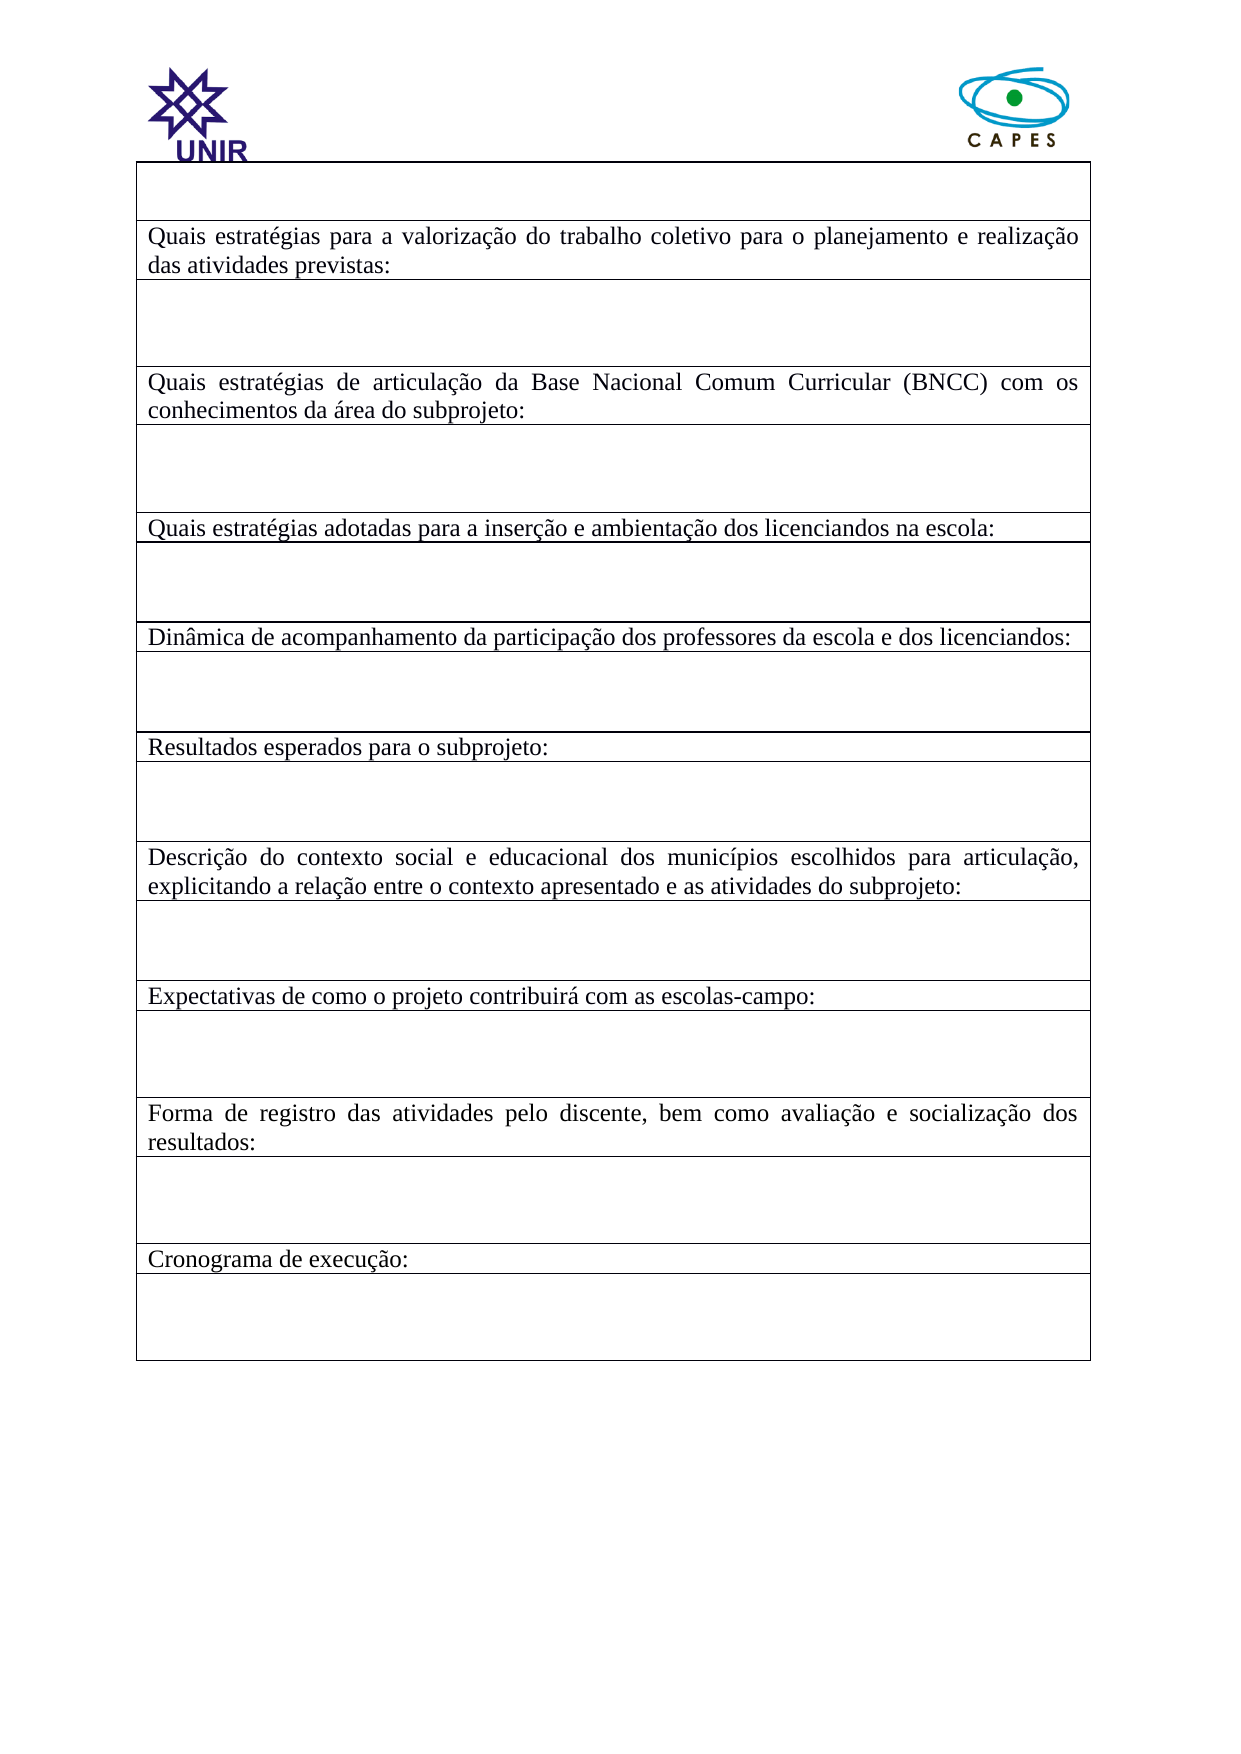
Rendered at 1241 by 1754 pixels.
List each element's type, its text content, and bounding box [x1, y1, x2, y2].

table_cell [137, 762, 1090, 841]
table_cell [137, 425, 1090, 512]
table_cell [137, 1157, 1090, 1243]
table_cell Descrição do contexto social e educacional dos municípios escolhidos para articulação, explicitando a relação entre o contexto apresentado e as atividades do subprojeto: [137, 842, 1090, 900]
table_cell Resultados esperados para o subprojeto: [137, 733, 1090, 761]
table_cell Quais estratégias adotadas para a inserção e ambientação dos licenciandos na escola: [137, 513, 1090, 541]
table_cell Quais estratégias para a valorização do trabalho coletivo para o planejamento e realização das atividades previstas: [137, 221, 1090, 278]
table_cell Cronograma de execução: [137, 1244, 1090, 1273]
table_cell Quais estratégias de articulação da Base Nacional Comum Curricular (BNCC) com os conhecimentos da área do subprojeto: [137, 367, 1090, 424]
table_cell Dinâmica de acompanhamento da participação dos professores da escola e dos licenciandos: [137, 623, 1090, 651]
table_cell [137, 901, 1090, 980]
table_cell Expectativas de como o projeto contribuirá com as escolas-campo: [137, 981, 1090, 1010]
table_cell Forma de registro das atividades pelo discente, bem como avaliação e socialização dos resultados: [137, 1098, 1090, 1156]
table_cell [137, 652, 1090, 731]
table_cell [137, 543, 1090, 621]
table_cell [137, 280, 1090, 366]
table_cell [137, 163, 1090, 220]
table_cell [137, 1274, 1090, 1360]
table_cell [137, 1011, 1090, 1097]
